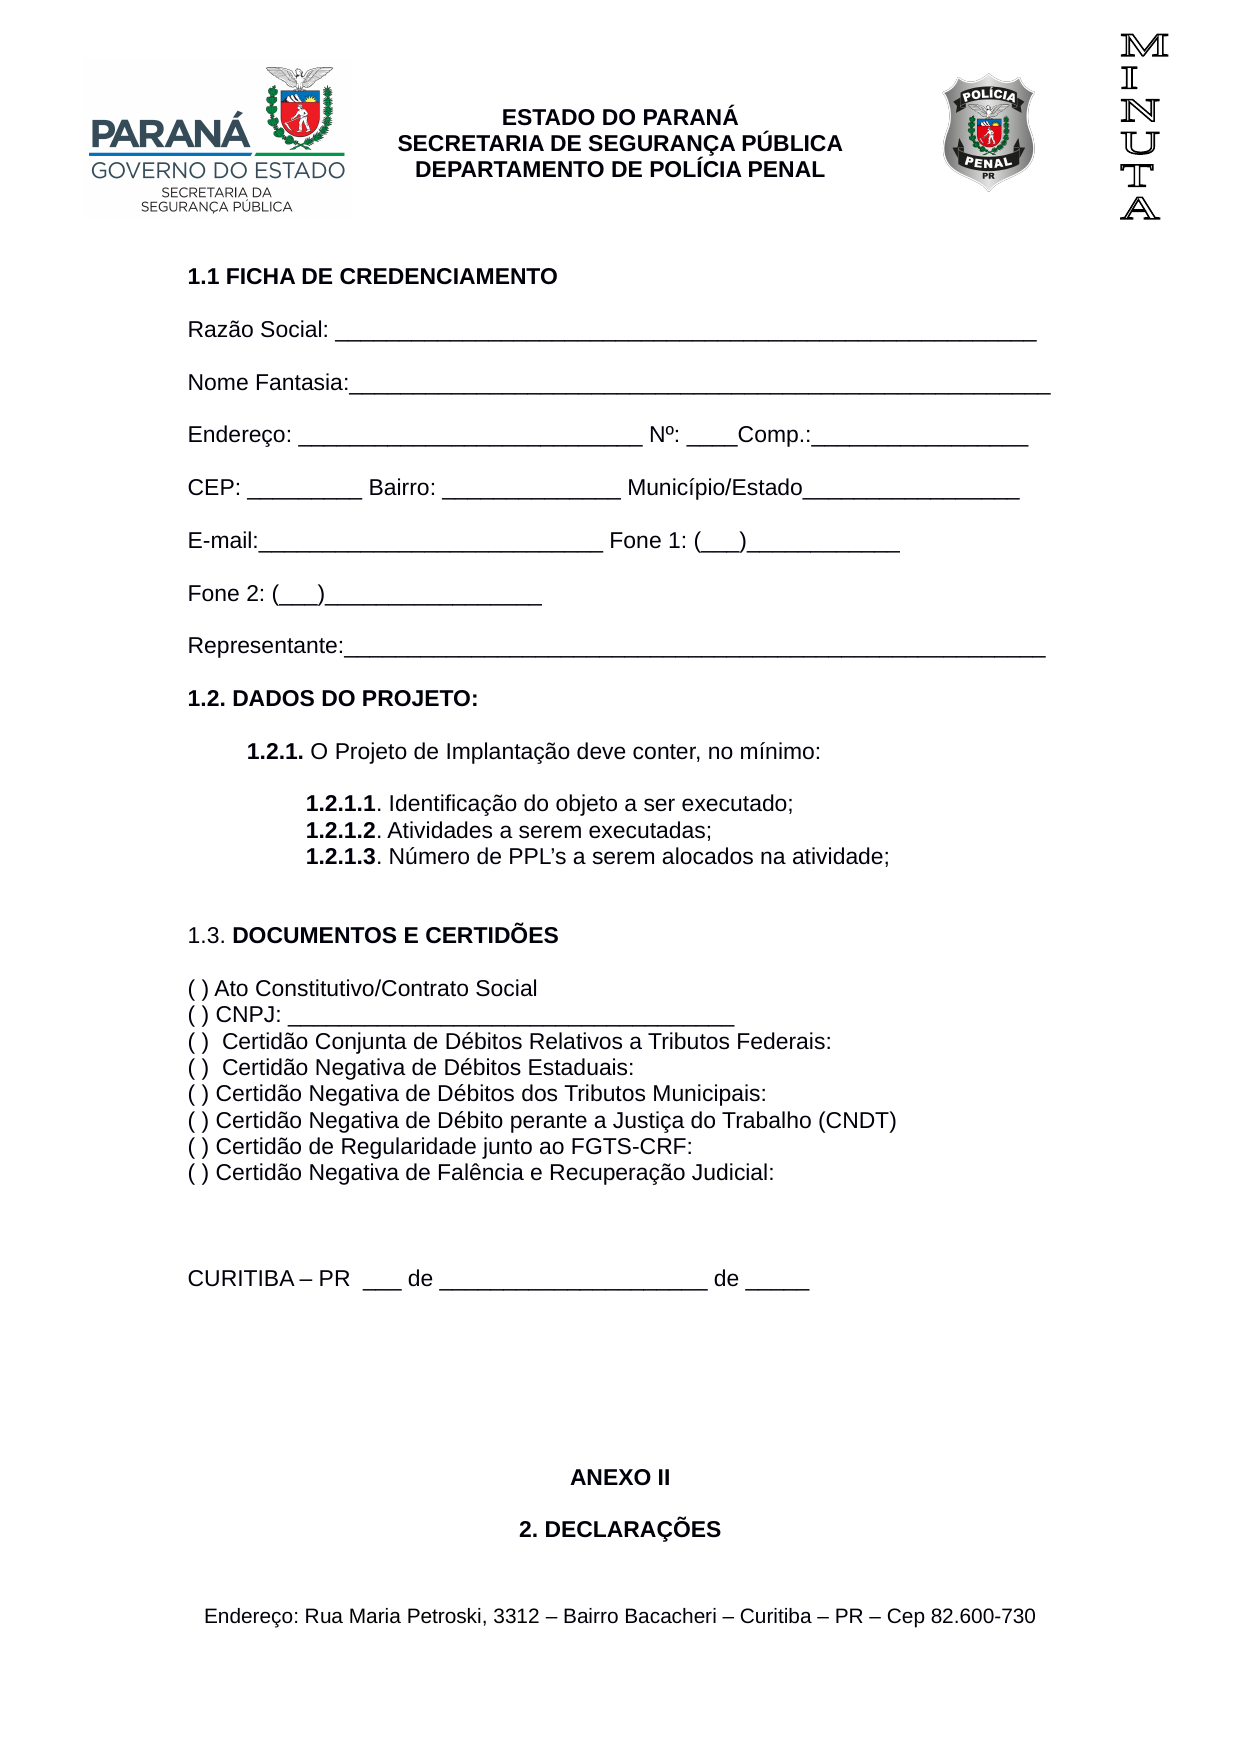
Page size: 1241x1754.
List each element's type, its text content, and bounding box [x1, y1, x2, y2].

text ( ) CNPJ: ___________________________________ [187, 1001, 1053, 1028]
text ( ) Certidão Negativa de Falência e Recuperação Judicial: [187, 1159, 1053, 1186]
text 1.3. DOCUMENTOS E CERTIDÕES [187, 922, 1053, 948]
text 1.2.1.1. Identificação do objeto a ser executado; [306, 790, 1053, 817]
text Representante:_______________________________________________________ [187, 632, 1053, 659]
text Endereço: ___________________________ Nº: ____Comp.:_________________ [187, 421, 1053, 448]
text CURITIBA – PR ___ de _____________________ de _____ [187, 1265, 1053, 1291]
text 1.1 FICHA DE CREDENCIAMENTO [187, 263, 1053, 290]
text ( ) Certidão Negativa de Débitos dos Tributos Municipais: [187, 1080, 1053, 1107]
text ( ) Ato Constitutivo/Contrato Social [187, 975, 1053, 1001]
text ( ) Certidão de Regularidade junto ao FGTS-CRF: [187, 1133, 1053, 1159]
text Nome Fantasia:_______________________________________________________ [187, 369, 1053, 395]
text Fone 2: (___)_________________ [187, 579, 1053, 606]
text 1.2.1.2. Atividades a serem executadas; [306, 817, 1053, 843]
text ( ) Certidão Conjunta de Débitos Relativos a Tributos Federais: [187, 1028, 1053, 1054]
text Razão Social: _______________________________________________________ [187, 316, 1053, 342]
text ( ) Certidão Negativa de Débitos Estaduais: [187, 1054, 1053, 1080]
text 1.2. DADOS DO PROJETO: [187, 685, 1053, 711]
text ( ) Certidão Negativa de Débito perante a Justiça do Trabalho (CNDT) [187, 1107, 1053, 1133]
text CEP: _________ Bairro: ______________ Município/Estado_________________ [187, 474, 1053, 501]
text 1.2.1.3. Número de PPL’s a serem alocados na atividade; [306, 843, 1053, 869]
text ANEXO II [187, 1464, 1053, 1490]
text 1.2.1. O Projeto de Implantação deve conter, no mínimo: [247, 738, 1053, 764]
text E-mail:___________________________ Fone 1: (___)____________ [187, 527, 1053, 553]
text 2. DECLARAÇÕES [187, 1516, 1053, 1543]
